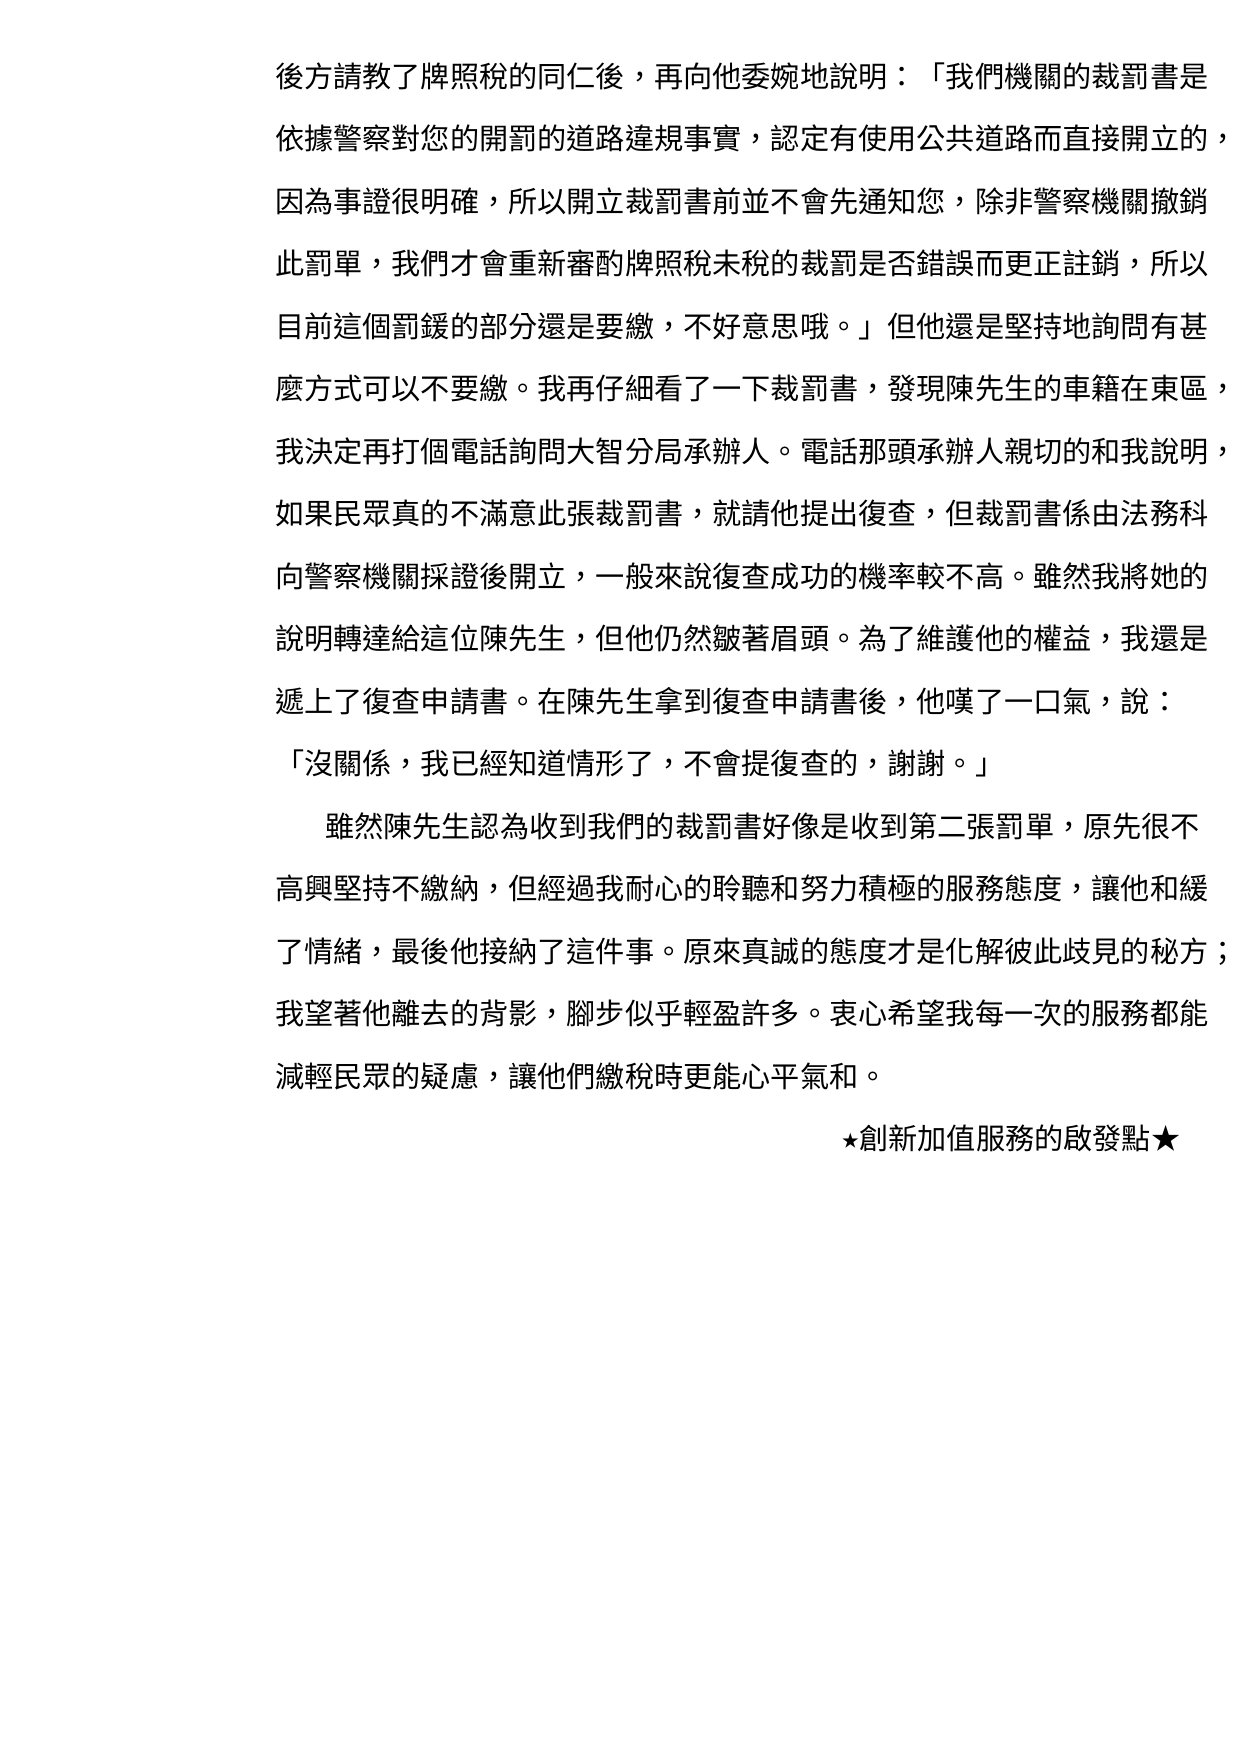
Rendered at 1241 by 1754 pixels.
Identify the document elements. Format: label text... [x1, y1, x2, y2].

text 雖然陳先生認為收到我們的裁罰書好像是收到第二張罰單，原先很不高興堅持不繳納，但經過我耐心的聆聽和努力積極的服務態度，讓他和緩了情緒，最後他接納了這件事。原來真誠的態度才是化解彼此歧見的秘方；我望著他離去的背影，腳步似乎輕盈許多。衷心希望我每一次的服務都能減輕民眾的疑慮，讓他們繳稅時更能心平氣和。 [1138, 783, 1215, 1095]
text ★創新加值服務的啟發點★ [1138, 1095, 1215, 1158]
text 我邊聽邊點頭，不時報以同情的眼神。聽完陳先生的敘述，我到櫃檯後方請教了牌照稅的同仁後，再向他委婉地說明：「我們機關的裁罰書是依據警察對您的開罰的道路違規事實，認定有使用公共道路而直接開立的，因為事證很明確，所以開立裁罰書前並不會先通知您，除非警察機關撤銷此罰單，我們才會重新審酌牌照稅未稅的裁罰是否錯誤而更正註銷，所以目前這個罰鍰的部分還是要繳，不好意思哦。」但他還是堅持地詢問有甚麼方式可以不要繳。我再仔細看了一下裁罰書，發現陳先生的車籍在東區，我決定再打個電話詢問大智分局承辦人。電話那頭承辦人親切的和我說明，如果民眾真的不滿意此張裁罰書，就請他提出復查，但裁罰書係由法務科向警察機關採證後開立，一般來說復查成功的機率較不高。雖然我將她的說明轉達給這位陳先生，但他仍然皺著眉頭。為了維護他的權益，我還是遞上了復查申請書。在陳先生拿到復查申請書後，他嘆了一口氣，說：「沒關係，我已經知道情形了，不會提復查的，謝謝。」 [1138, 33, 1215, 783]
